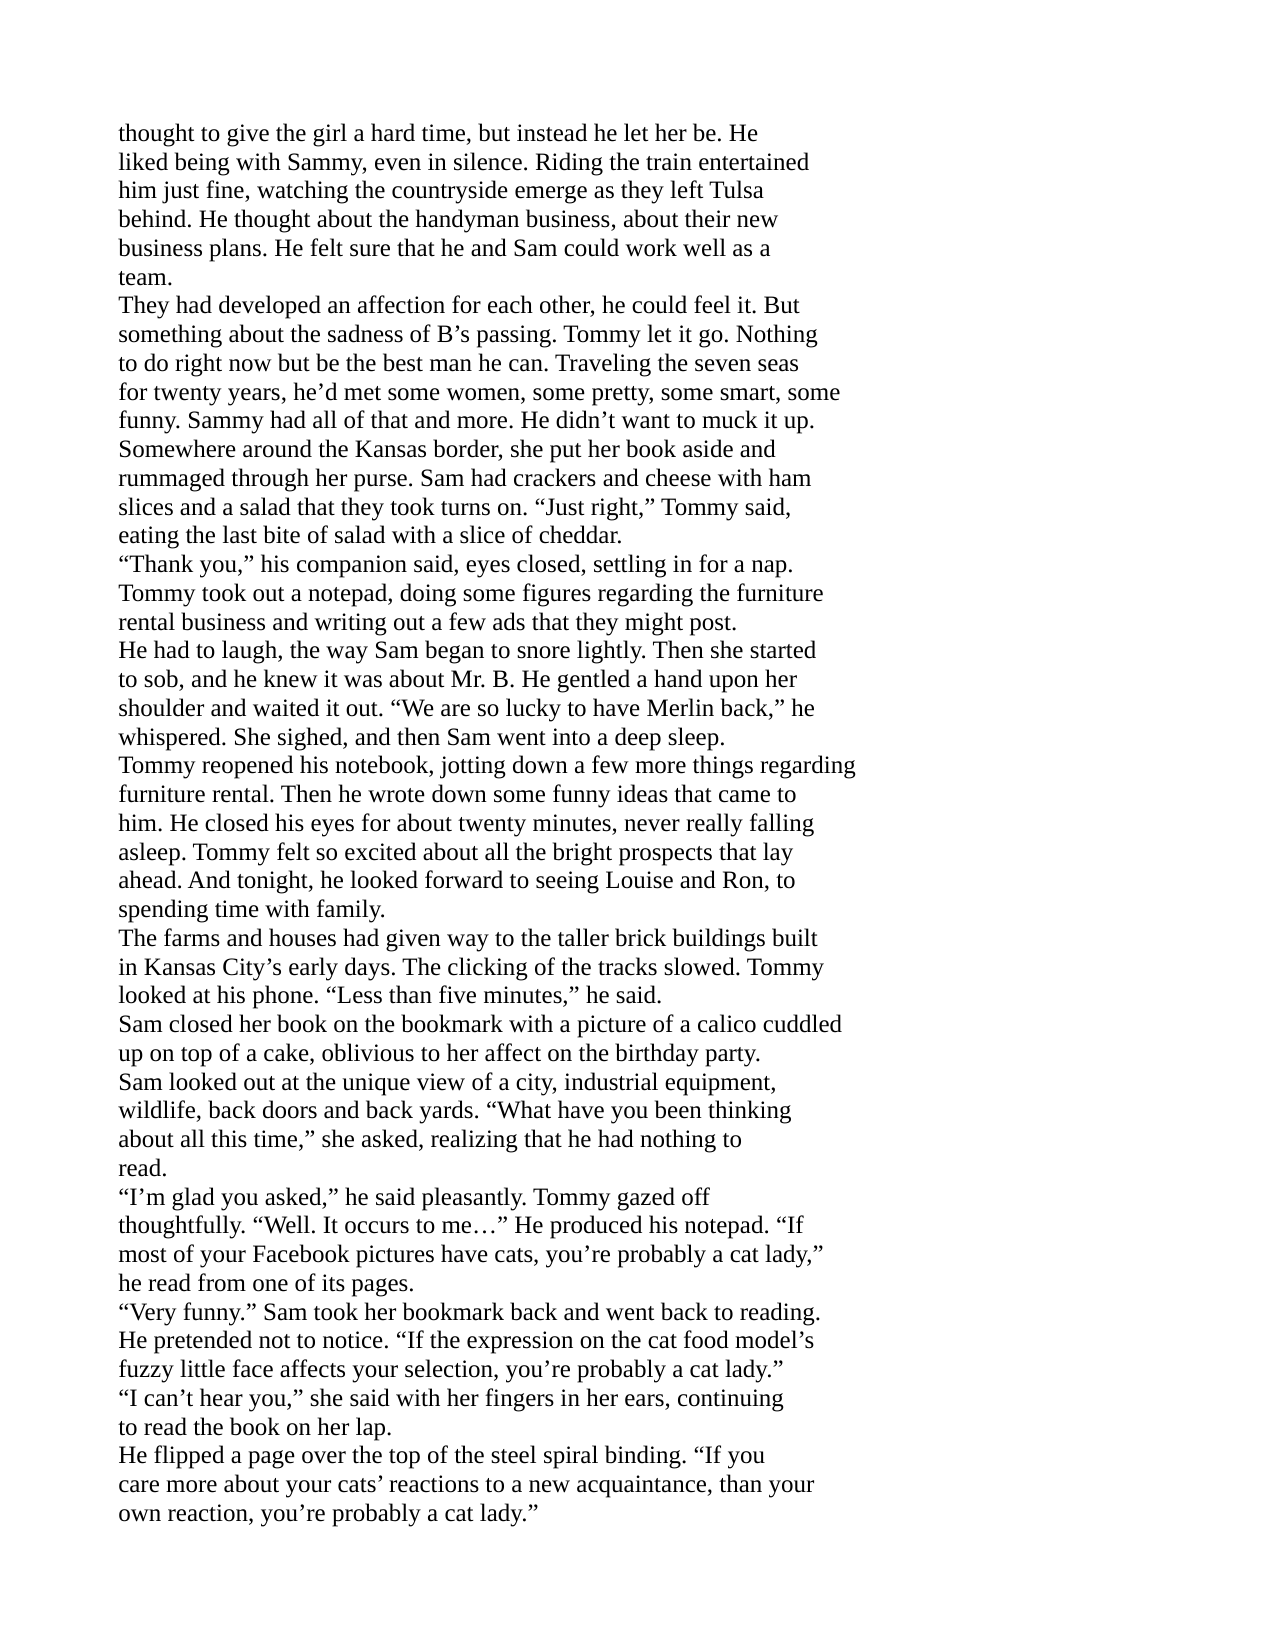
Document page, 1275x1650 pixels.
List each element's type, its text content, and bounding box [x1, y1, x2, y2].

text furniture rental. Then he wrote down some funny ideas that came to [118, 779, 1157, 808]
text asleep. Tommy felt so excited about all the bright prospects that lay [118, 837, 1157, 866]
text looked at his phone. “Less than five minutes,” he said. [118, 981, 1157, 1009]
text to do right now but be the best man he can. Traveling the seven seas [118, 348, 1157, 377]
text to sob, and he knew it was about Mr. B. He gentled a hand upon her [118, 664, 1157, 693]
text business plans. He felt sure that he and Sam could work well as a [118, 233, 1157, 262]
text something about the sadness of B’s passing. Tommy let it go. Nothing [118, 319, 1157, 348]
text He pretended not to notice. “If the expression on the cat food model’s [118, 1326, 1157, 1354]
text Somewhere around the Kansas border, she put her book aside and [118, 434, 1157, 463]
text rental business and writing out a few ads that they might post. [118, 607, 1157, 636]
text for twenty years, he’d met some women, some pretty, some smart, some [118, 377, 1157, 406]
text about all this time,” she asked, realizing that he had nothing to [118, 1124, 1157, 1153]
text he read from one of its pages. [118, 1268, 1157, 1297]
text read. [118, 1153, 1157, 1182]
text They had developed an affection for each other, he could feel it. But [118, 291, 1157, 319]
text rummaged through her purse. Sam had crackers and cheese with ham [118, 463, 1157, 492]
text behind. He thought about the handyman business, about their new [118, 204, 1157, 233]
text ahead. And tonight, he looked forward to seeing Louise and Ron, to [118, 866, 1157, 894]
text “I can’t hear you,” she said with her fingers in her ears, continuing [118, 1383, 1157, 1412]
text thought to give the girl a hard time, but instead he let her be. He [118, 118, 1157, 147]
text Sam looked out at the unique view of a city, industrial equipment, [118, 1067, 1157, 1096]
text in Kansas City’s early days. The clicking of the tracks slowed. Tommy [118, 952, 1157, 981]
text slices and a salad that they took turns on. “Just right,” Tommy said, [118, 492, 1157, 521]
text spending time with family. [118, 894, 1157, 923]
text “Very funny.” Sam took her bookmark back and went back to reading. [118, 1297, 1157, 1326]
text fuzzy little face affects your selection, you’re probably a cat lady.” [118, 1354, 1157, 1383]
text most of your Facebook pictures have cats, you’re probably a cat lady,” [118, 1239, 1157, 1268]
text care more about your cats’ reactions to a new acquaintance, than your [118, 1469, 1157, 1498]
text funny. Sammy had all of that and more. He didn’t want to muck it up. [118, 406, 1157, 434]
text him just fine, watching the countryside emerge as they left Tulsa [118, 176, 1157, 204]
text He had to laugh, the way Sam began to snore lightly. Then she started [118, 636, 1157, 664]
text wildlife, back doors and back yards. “What have you been thinking [118, 1096, 1157, 1124]
text whispered. She sighed, and then Sam went into a deep sleep. [118, 722, 1157, 751]
text shoulder and waited it out. “We are so lucky to have Merlin back,” he [118, 693, 1157, 722]
text liked being with Sammy, even in silence. Riding the train entertained [118, 147, 1157, 176]
text He flipped a page over the top of the steel spiral binding. “If you [118, 1441, 1157, 1469]
text “Thank you,” his companion said, eyes closed, settling in for a nap. [118, 549, 1157, 578]
text up on top of a cake, oblivious to her affect on the birthday party. [118, 1038, 1157, 1067]
text The farms and houses had given way to the taller brick buildings built [118, 923, 1157, 952]
text thoughtfully. “Well. It occurs to me…” He produced his notepad. “If [118, 1211, 1157, 1239]
text Tommy took out a notepad, doing some figures regarding the furniture [118, 578, 1157, 607]
text own reaction, you’re probably a cat lady.” [118, 1498, 1157, 1527]
text “I’m glad you asked,” he said pleasantly. Tommy gazed off [118, 1182, 1157, 1211]
text Sam closed her book on the bookmark with a picture of a calico cuddled [118, 1009, 1157, 1038]
text him. He closed his eyes for about twenty minutes, never really falling [118, 808, 1157, 837]
text eating the last bite of salad with a slice of cheddar. [118, 521, 1157, 549]
text Tommy reopened his notebook, jotting down a few more things regarding [118, 751, 1157, 779]
text to read the book on her lap. [118, 1412, 1157, 1441]
text team. [118, 262, 1157, 291]
